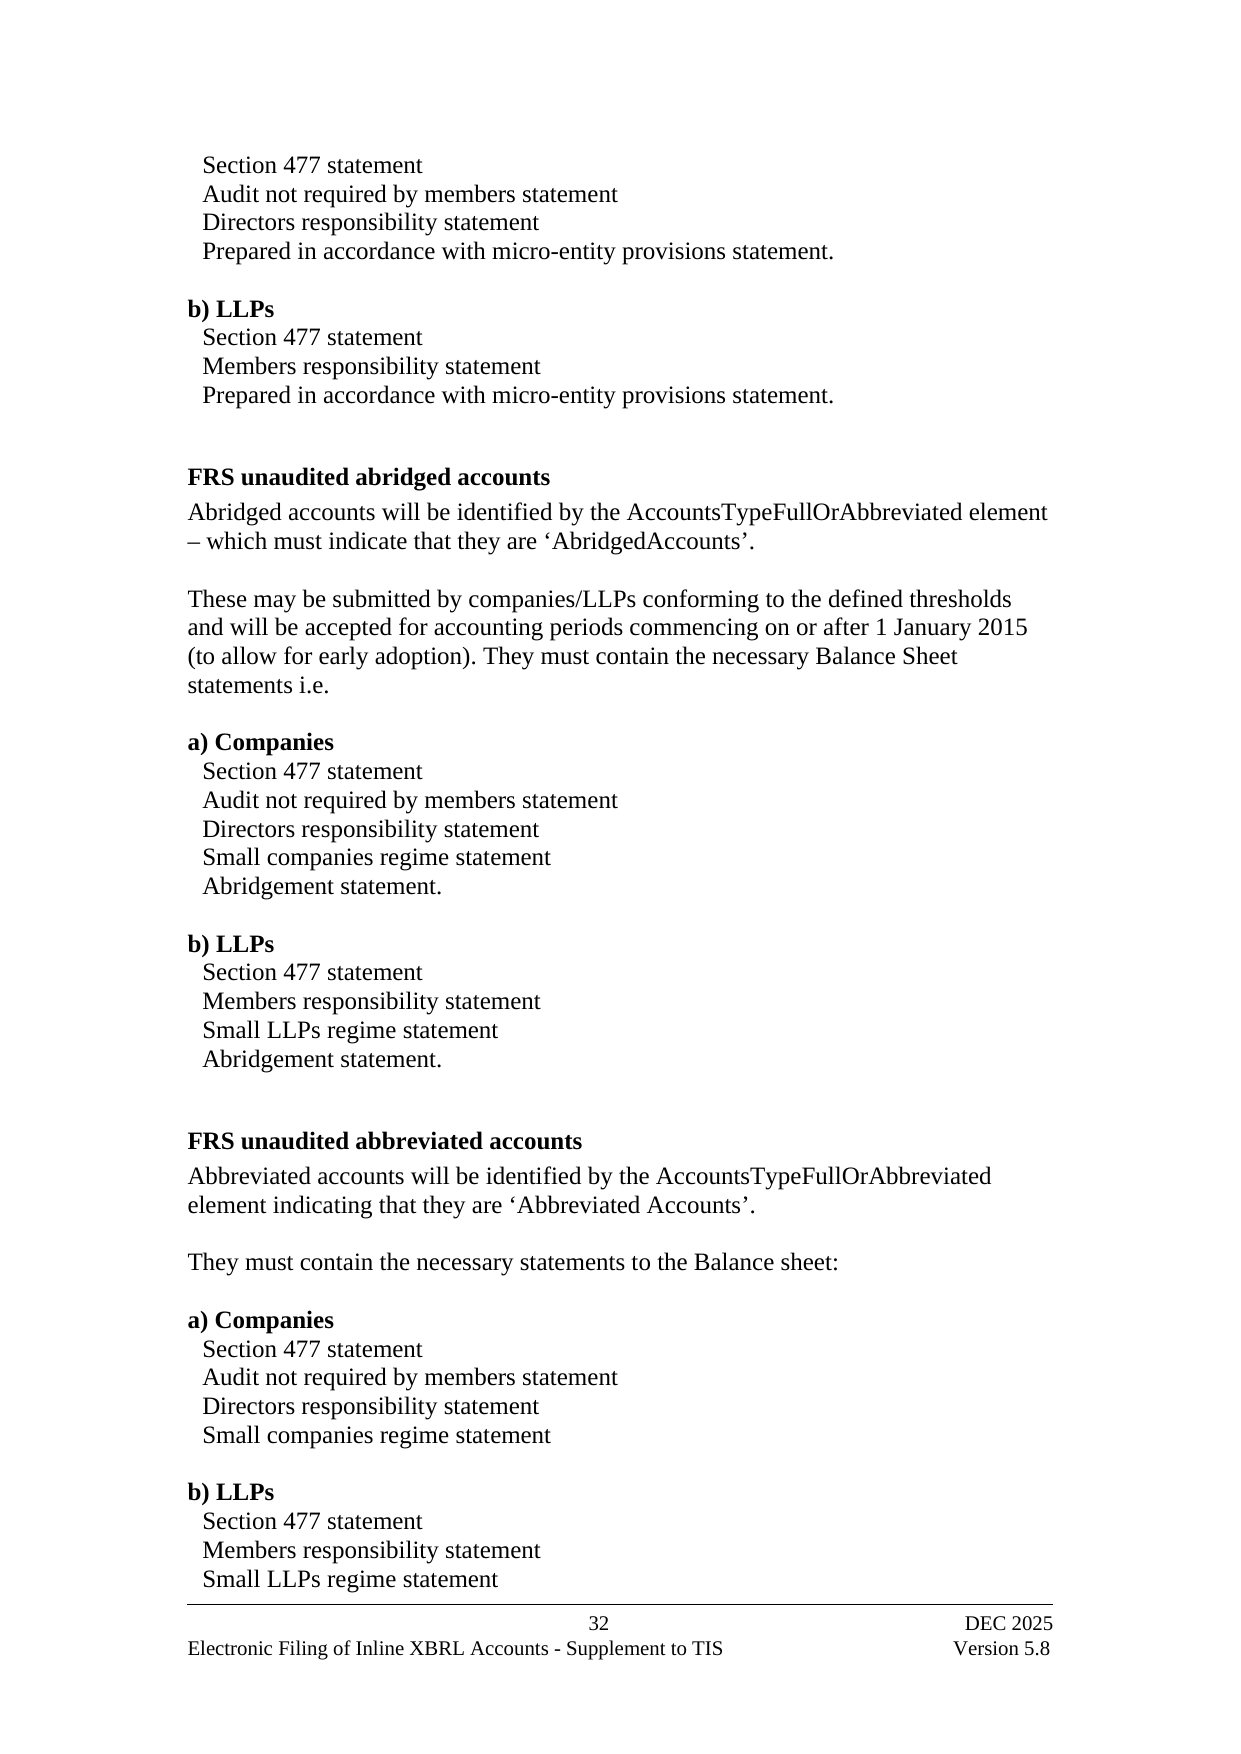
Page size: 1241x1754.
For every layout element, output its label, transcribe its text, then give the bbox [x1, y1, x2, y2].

text Section 477 statement [202, 322, 1053, 351]
text Audit not required by members statement [202, 1362, 1053, 1391]
text Directors responsibility statement [202, 1391, 1053, 1420]
text Directors responsibility statement [202, 814, 1053, 842]
text Abridged accounts will be identified by the AccountsTypeFullOrAbbreviated element – which must indicate that they are ‘AbridgedAccounts’. [187, 497, 1053, 555]
text b) LLPs [187, 929, 1053, 957]
text a) Companies [187, 1305, 1053, 1334]
text Section 477 statement [202, 756, 1053, 785]
text Section 477 statement [202, 150, 1053, 179]
text Members responsibility statement [202, 986, 1053, 1015]
text Prepared in accordance with micro-entity provisions statement. [202, 380, 1053, 409]
text They must contain the necessary statements to the Balance sheet: [187, 1247, 1053, 1276]
text Prepared in accordance with micro-entity provisions statement. [202, 236, 1053, 265]
text Abridgement statement. [202, 1044, 1053, 1072]
text Directors responsibility statement [202, 207, 1053, 236]
text Small companies regime statement [202, 842, 1053, 871]
text Audit not required by members statement [202, 179, 1053, 207]
text Section 477 statement [202, 957, 1053, 986]
text Abridgement statement. [202, 871, 1053, 900]
text Abbreviated accounts will be identified by the AccountsTypeFullOrAbbreviated element indicating that they are ‘Abbreviated Accounts’. [187, 1161, 1053, 1219]
text Section 477 statement [202, 1334, 1053, 1362]
text Small LLPs regime statement [202, 1015, 1053, 1044]
text Members responsibility statement [202, 1535, 1053, 1564]
text b) LLPs [187, 294, 1053, 322]
text These may be submitted by companies/LLPs conforming to the defined thresholds and will be accepted for accounting periods commencing on or after 1 January 2015 (to allow for early adoption). They must contain the necessary Balance Sheet statements i.e. [187, 584, 1053, 699]
text b) LLPs [187, 1477, 1053, 1506]
text Members responsibility statement [202, 351, 1053, 380]
text Small companies regime statement [202, 1420, 1053, 1449]
text a) Companies [187, 727, 1053, 756]
list FRS unaudited abridged accounts [187, 462, 1053, 491]
text Audit not required by members statement [202, 785, 1053, 814]
text Small LLPs regime statement [202, 1564, 1053, 1592]
text Section 477 statement [202, 1506, 1053, 1535]
list FRS unaudited abbreviated accounts [187, 1126, 1053, 1155]
